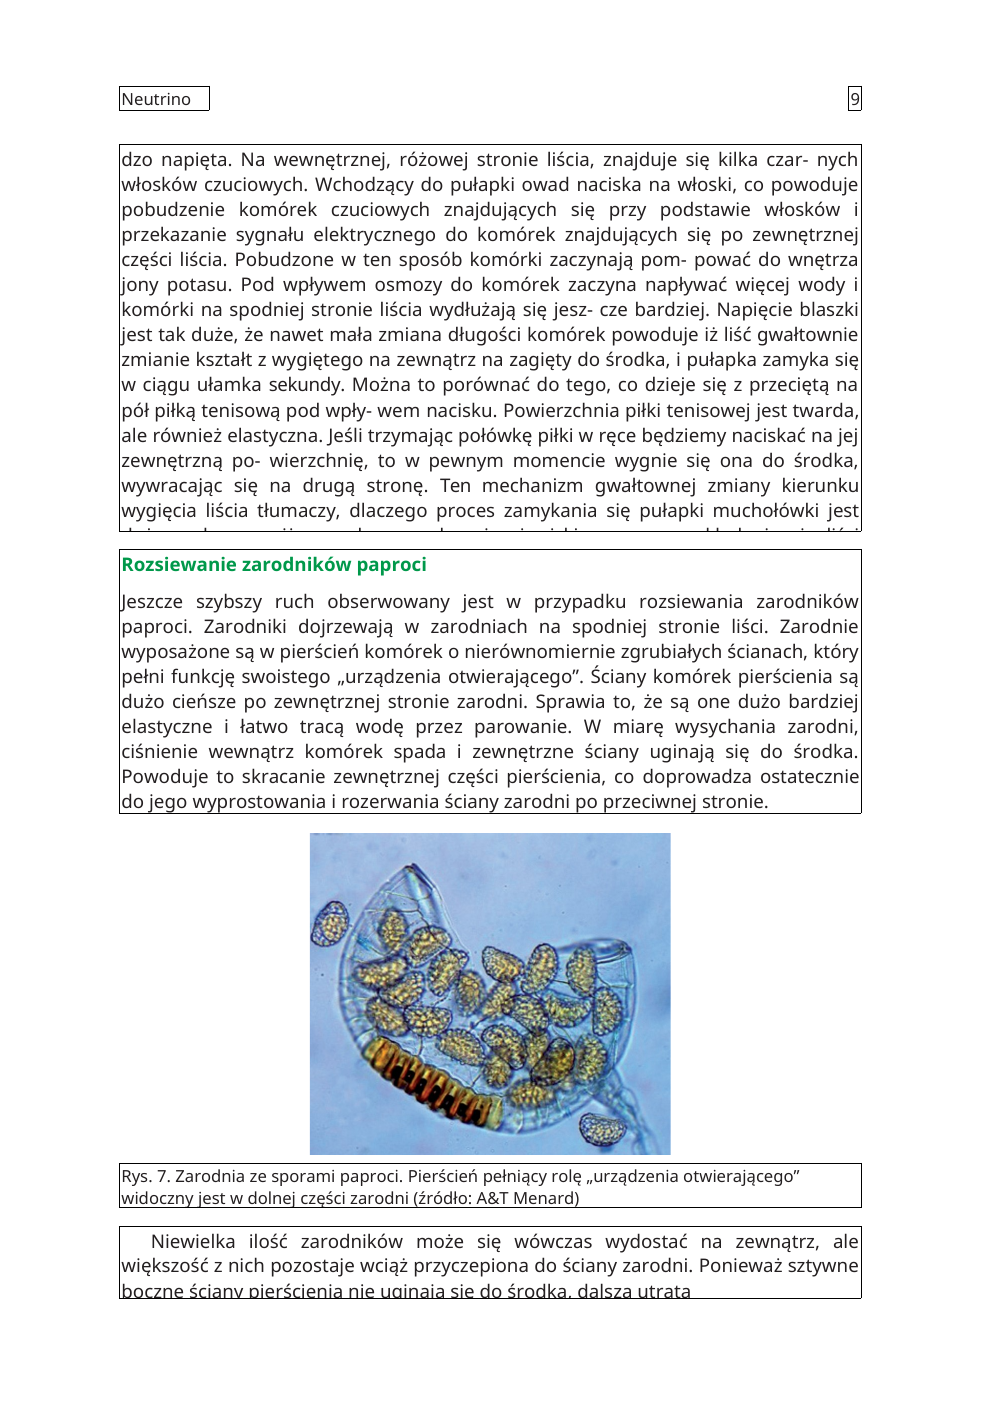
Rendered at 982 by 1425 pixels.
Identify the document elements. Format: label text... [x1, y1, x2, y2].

text Neutrino 36 [121, 88, 209, 110]
text Niewielka ilość zarodników może się wówczas wydostać na zewnątrz, ale większość z nich pozostaje wciąż przyczepiona do ściany zarodni. Ponieważ sztywne boczne ściany pierścienia nie uginają się do środka, dalsza utrata [121, 1228, 859, 1298]
text Rozsiewanie zarodników paproci [121, 551, 861, 577]
picture [309, 833, 671, 1155]
text Jeszcze szybszy ruch obserwowany jest w przypadku rozsiewania zarodników paproci. Zarodniki dojrzewają w zarodniach na spodniej stronie liści. Zarodnie wyposażone są w pierścień komórek o nierównomiernie zgrubiałych ścianach, który pełni funkcję swoistego „urządzenia otwierającego”. Ściany komórek pierścienia są dużo cieńsze po zewnętrznej stronie zarodni. Sprawia to, że są one dużo bardziej elastyczne i łatwo tracą wodę przez parowanie. W miarę wysychania zarodni, ciśnienie wewnątrz komórek spada i zewnętrzne ściany uginają się do środka. Powoduje to skracanie zewnętrznej części pierścienia, co doprowadza ostatecznie do jego wyprostowania i rozerwania ściany zarodni po przeciwnej stronie. [121, 588, 859, 813]
text Rys. 7. Zarodnia ze sporami paproci. Pierścień pełniący rolę „urządzenia otwierającego” widoczny jest w dolnej części zarodni (źródło: A&T Menard) [121, 1165, 861, 1207]
text dzo napięta. Na wewnętrznej, różowej stronie liścia, znajduje się kilka czar- nych włosków czuciowych. Wchodzący do pułapki owad naciska na włoski, co powoduje pobudzenie komórek czuciowych znajdujących się przy podstawie włosków i przekazanie sygnału elektrycznego do komórek znajdujących się po zewnętrznej części liścia. Pobudzone w ten sposób komórki zaczynają pom- pować do wnętrza jony potasu. Pod wpływem osmozy do komórek zaczyna napływać więcej wody i komórki na spodniej stronie liścia wydłużają się jesz- cze bardziej. Napięcie blaszki jest tak duże, że nawet mała zmiana długości komórek powoduje iż liść gwałtownie zmianie kształt z wygiętego na zewnątrz na zagięty do środka, i pułapka zamyka się w ciągu ułamka sekundy. Można to porównać do tego, co dzieje się z przeciętą na pół piłką tenisową pod wpły- wem nacisku. Powierzchnia piłki tenisowej jest twarda, ale również elastyczna. Jeśli trzymając połówkę piłki w ręce będziemy naciskać na jej zewnętrzną po- wierzchnię, to w pewnym momencie wygnie się ona do środka, wywracając się na drugą stronę. Ten mechanizm gwałtownej zmiany kierunku wygięcia liścia tłumaczy, dlaczego proces zamykania się pułapki muchołówki jest dużo szyb- szy niż napędzane wyłącznie zjawiskiem osmozy składanie się liści mimozy. [121, 146, 859, 531]
text 9 [850, 88, 861, 110]
